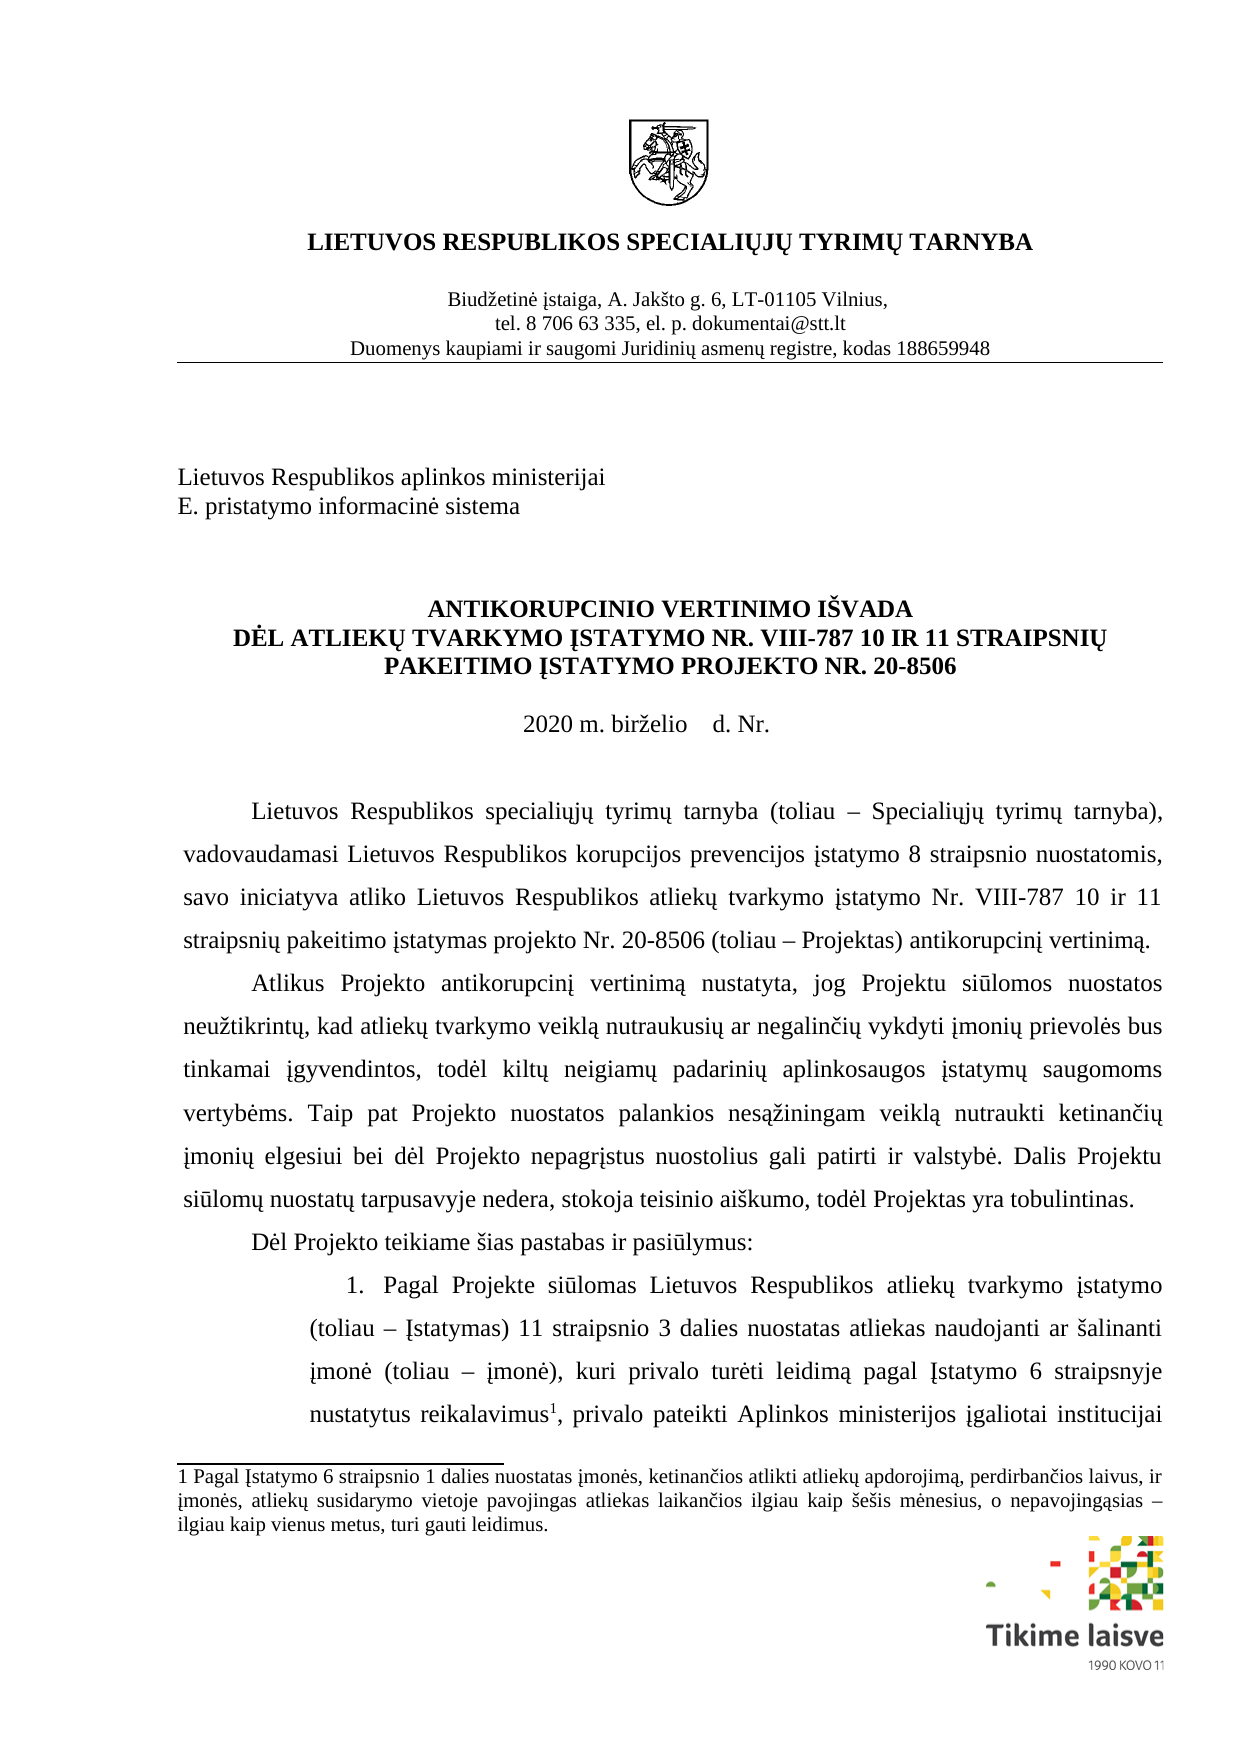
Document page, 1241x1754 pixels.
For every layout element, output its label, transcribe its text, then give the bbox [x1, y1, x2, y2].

text Dėl Projekto teikiame šias pastabas ir pasiūlymus: [183, 1227, 1163, 1256]
table_cell [598, 427, 603, 462]
text Lietuvos Respublikos specialiųjų tyrimų tarnyba (toliau – Specialiųjų tyrimų tarnyba), vadovaudamasi Lietuvos Respublikos korupcijos prevencijos įstatymo 8 straipsnio nuostatomis, savo iniciatyva atliko Lietuvos Respublikos atliekų tvarkymo įstatymo Nr. VIII-787 10 ir 11 straipsnių pakeitimo įstatymas projekto Nr. 20-8506 (toliau – Projektas) antikorupcinį vertinimą. [183, 796, 1163, 954]
text Atlikus Projekto antikorupcinį vertinimą nustatyta, jog Projektu siūlomos nuostatos neužtikrintų, kad atliekų tvarkymo veiklą nutraukusių ar negalinčių vykdyti įmonių prievolės bus tinkamai įgyvendintos, todėl kiltų neigiamų padarinių aplinkosaugos įstatymų saugomoms vertybėms. Taip pat Projekto nuostatos palankios nesąžiningam veiklą nutraukti ketinančių įmonių elgesiui bei dėl Projekto nepagrįstus nuostolius gali patirti ir valstybė. Dalis Projektu siūlomų nuostatų tarpusavyje nedera, stokoja teisinio aiškumo, todėl Projektas yra tobulintinas. [183, 968, 1163, 1213]
table_cell [177, 427, 598, 462]
table_header [177, 391, 603, 427]
list Pagal Įstatymo 6 straipsnio 1 dalies nuostatas įmonės, ketinančios atlikti atliekų apdorojimą, perdirbančios laivus, ir įmonės, atliekų susidarymo vietoje pavojingas atliekas laikančios ilgiau kaip šešis mėnesius, o nepavojingąsias – ilgiau kaip vienus metus, turi gauti leidimus. [177, 1464, 1163, 1536]
text E. pristatymo informacinė sistema [177, 491, 1163, 520]
text ANTIKORUPCINIO VERTINIMO IŠVADA [177, 594, 1163, 623]
text Lietuvos Respublikos aplinkos ministerijai [177, 462, 1163, 491]
text DĖL Atliekų tvarkymo įstatymo Nr. VIII-787 10 ir 11 straipsnių pakeitimo įstatymo projekto Nr. 20-8506 [177, 623, 1163, 680]
list Pagal Projekte siūlomas Lietuvos Respublikos atliekų tvarkymo įstatymo (toliau – Įstatymas) 11 straipsnio 3 dalies nuostatas atliekas naudojanti ar šalinanti įmonė (toliau – įmonė), kuri privalo turėti leidimą pagal Įstatymo 6 straipsnyje nustatytus reikalavimus, privalo pateikti Aplinkos ministerijos įgaliotai institucijai [272, 1270, 1163, 1428]
table_header [177, 709, 435, 742]
table_header 2020 m. birželio d. Nr. [435, 709, 1122, 742]
